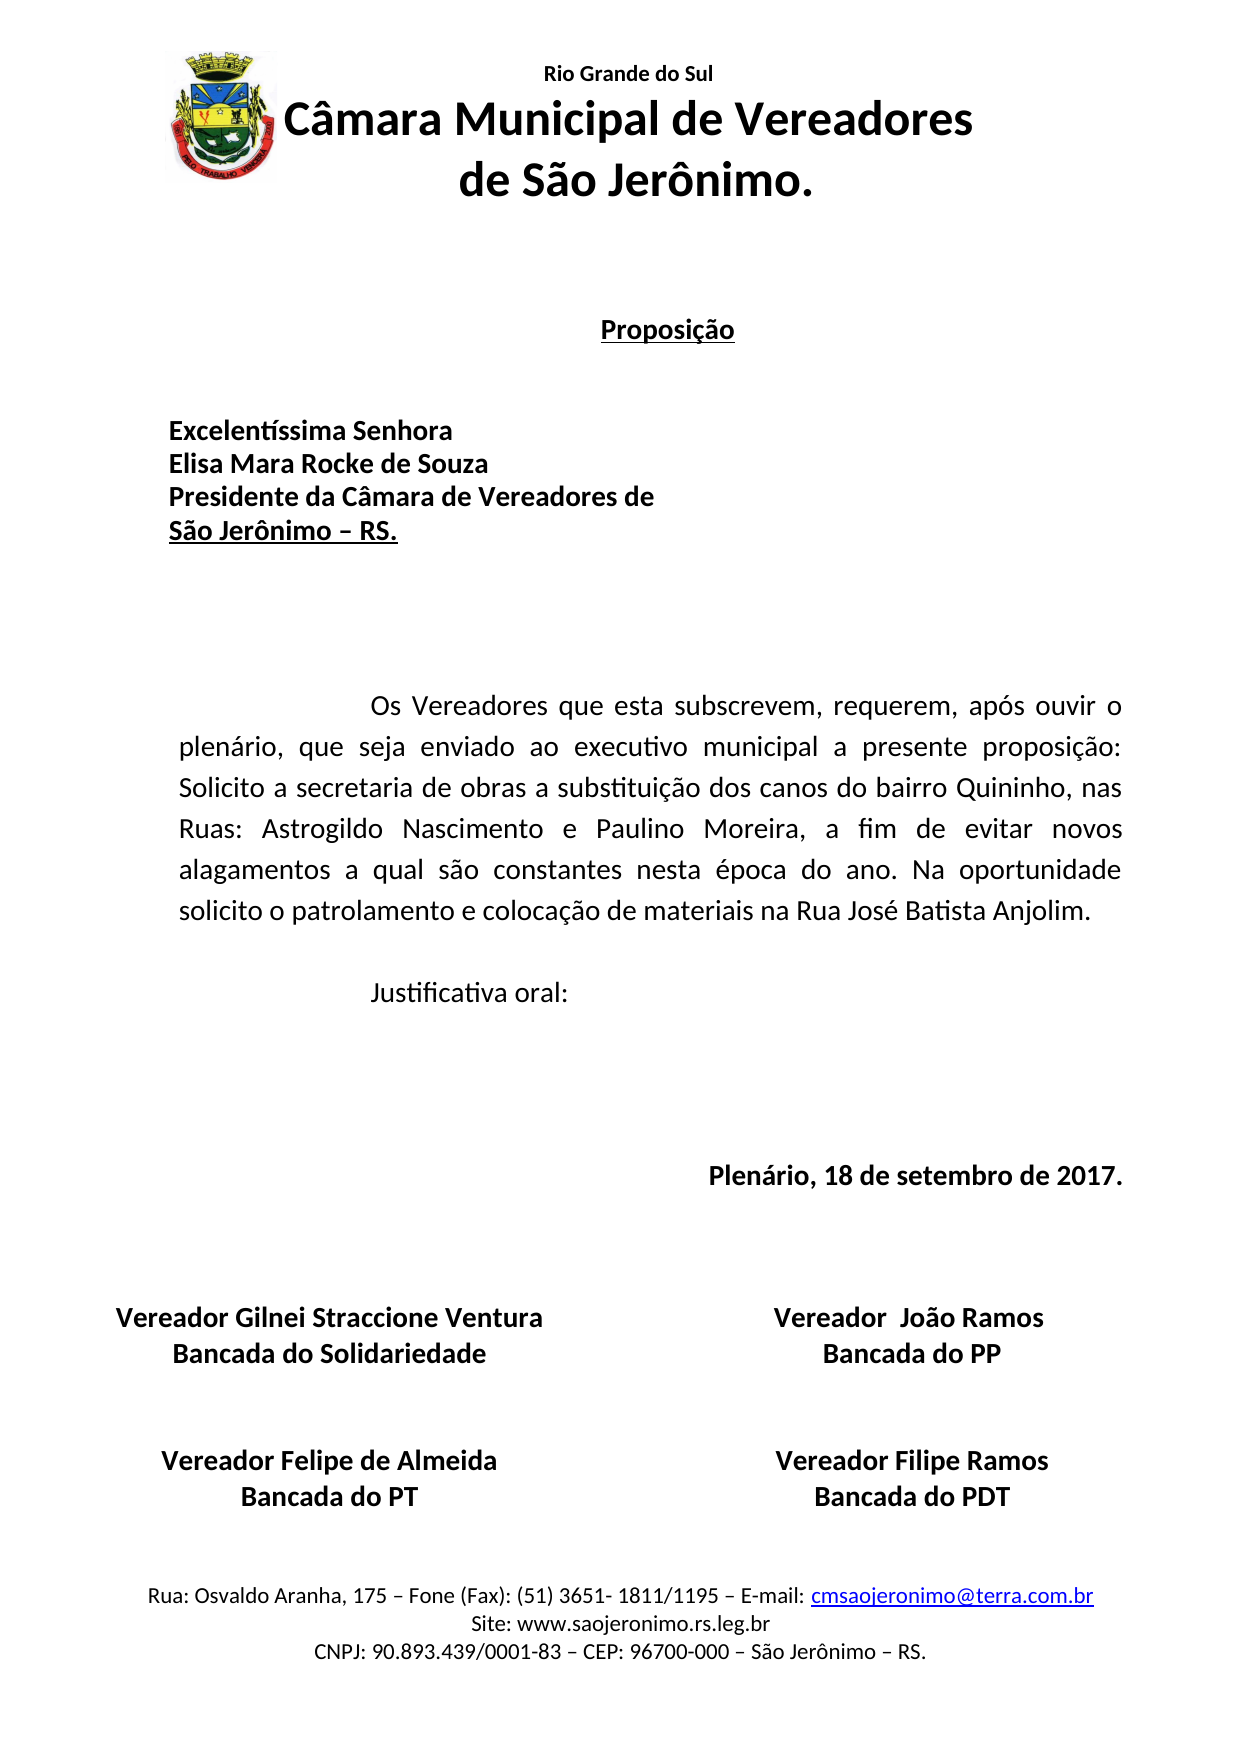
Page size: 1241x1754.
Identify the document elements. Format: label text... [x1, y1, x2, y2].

text Plenário, 18 de setembro de 2017. [169, 1157, 1123, 1193]
text Justificativa oral: [178, 974, 1123, 1009]
subtitle Proposição [225, 311, 1110, 347]
text Elisa Mara Rocke de Souza [169, 447, 1110, 480]
text Vereador Felipe de Almeida [75, 1442, 584, 1478]
text Presidente da Câmara de Vereadores de [169, 480, 1110, 513]
text Vereador João Ramos [658, 1299, 1166, 1335]
text Vereador Gilnei Straccione Ventura [75, 1299, 584, 1335]
text São Jerônimo – RS. [169, 513, 1110, 547]
text Bancada do PDT [658, 1478, 1166, 1513]
text Bancada do PP [658, 1335, 1166, 1371]
text Bancada do PT [75, 1478, 584, 1513]
text Excelentíssima Senhora [169, 413, 1110, 447]
text Os Vereadores que esta subscrevem, requerem, após ouvir o plenário, que seja enviado ao executivo municipal a presente proposição: Solicito a secretaria de obras a substituição dos canos do bairro Quininho, nas Ruas: Astrogildo Nascimento e Paulino Moreira, a fim de evitar novos alagamentos a qual são constantes nesta época do ano. Na oportunidade solicito o patrolamento e colocação de materiais na Rua José Batista Anjolim. [178, 687, 1123, 927]
text Bancada do Solidariedade [75, 1335, 584, 1371]
text Vereador Filipe Ramos [658, 1442, 1166, 1478]
